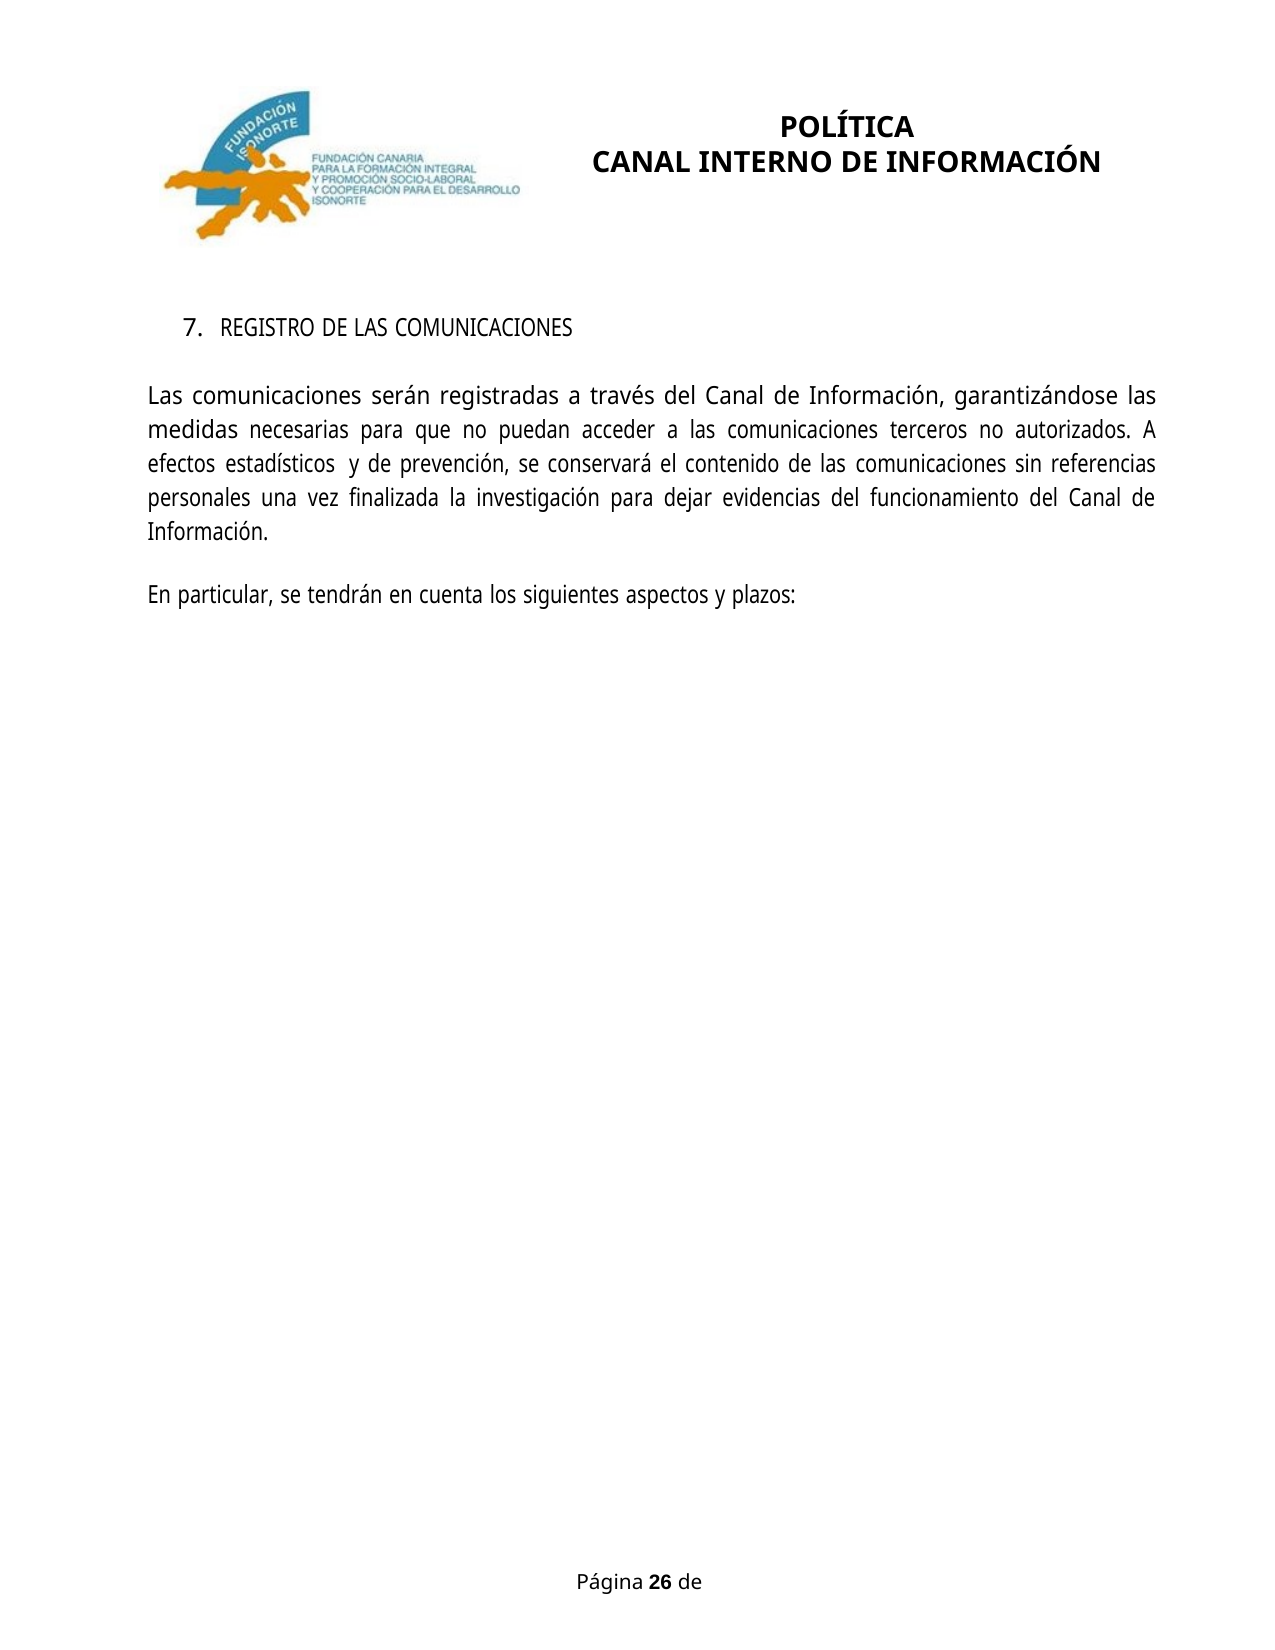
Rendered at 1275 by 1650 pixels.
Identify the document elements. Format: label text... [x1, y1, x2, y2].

text En particular, se tendrán en cuenta los siguientes aspectos y plazos: [147, 576, 1162, 610]
list REGISTRO DE LAS COMUNICACIONES [182, 309, 1162, 343]
text Las comunicaciones serán registradas a través del Canal de Información, garantizándose las medidas necesarias para que no puedan acceder a las comunicaciones terceros no autorizados. A efectos estadísticos y de prevención, se conservará el contenido de las comunicaciones sin referencias personales una vez finalizada la investigación para dejar evidencias del funcionamiento del Canal de Información. [147, 378, 1157, 548]
